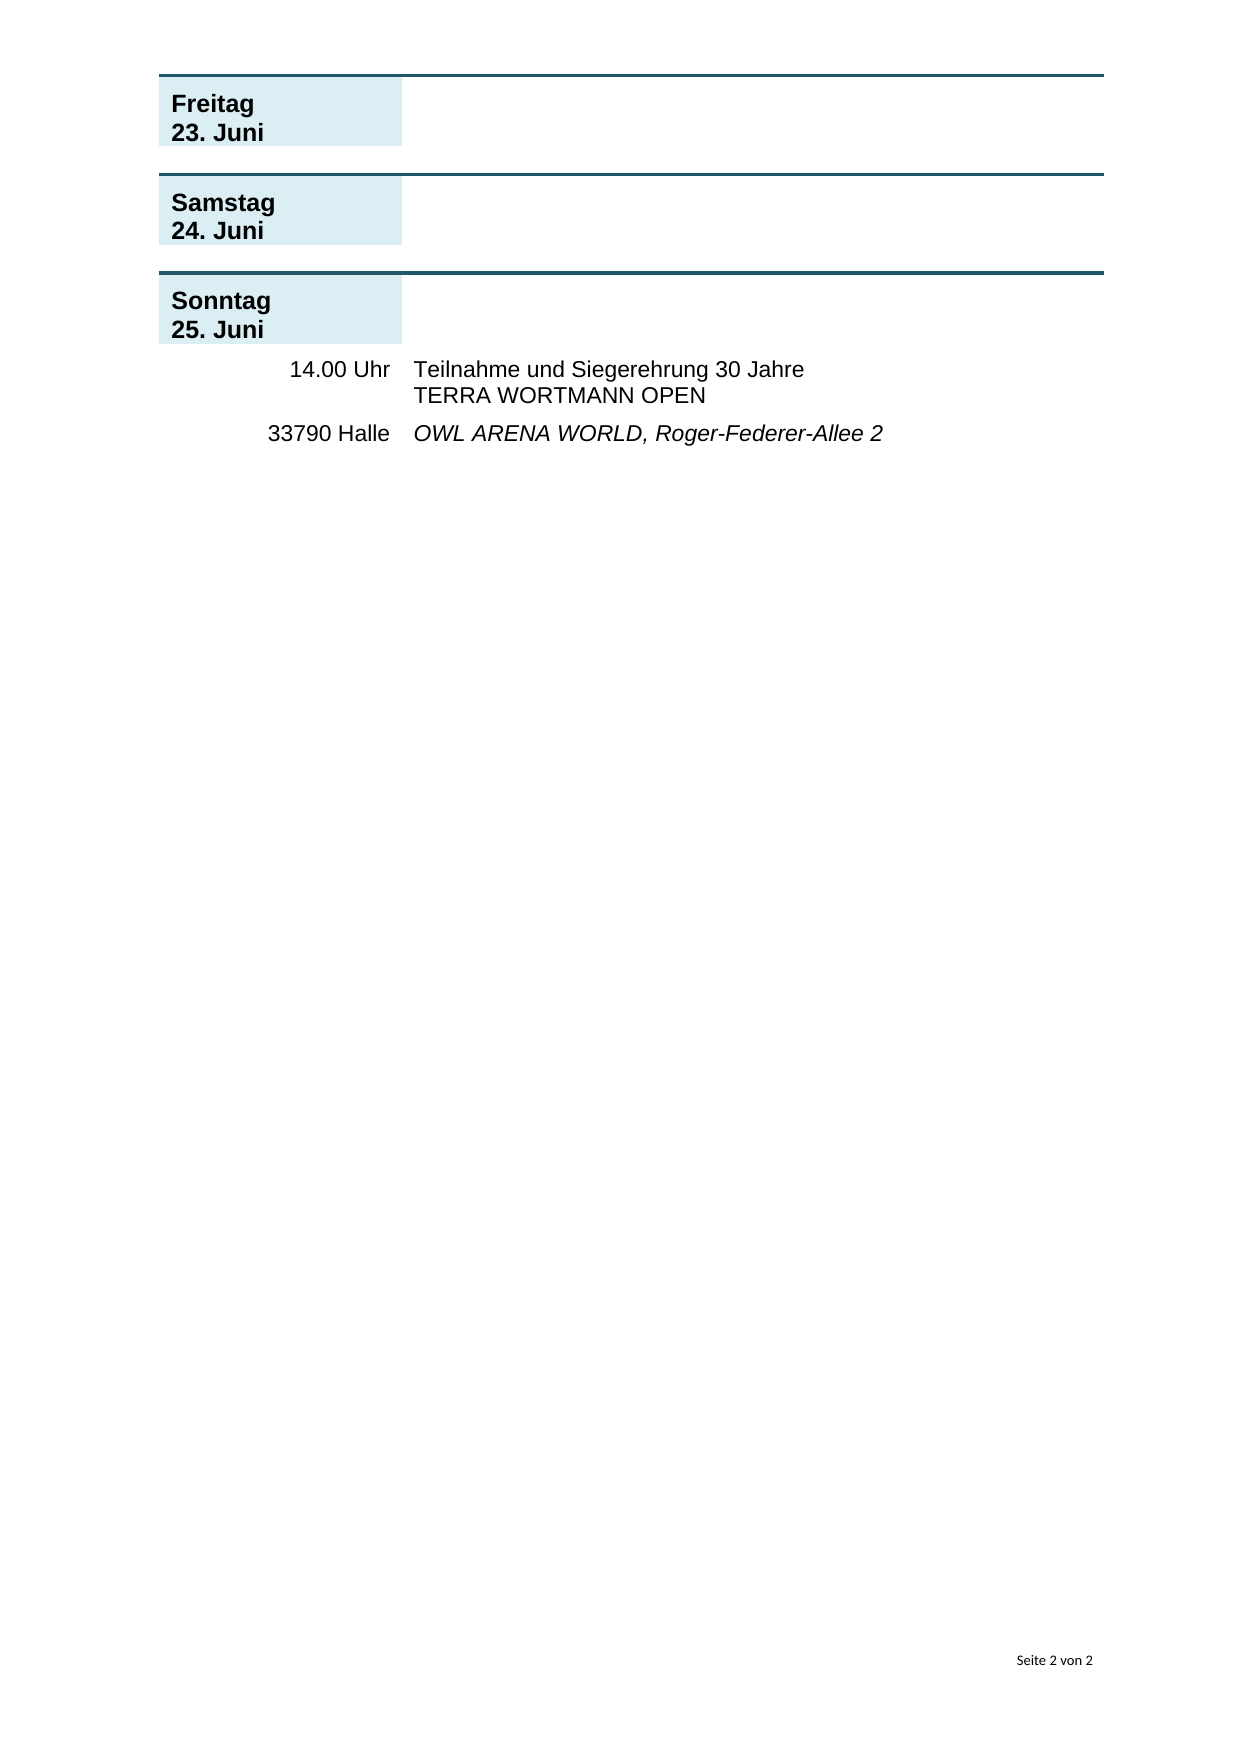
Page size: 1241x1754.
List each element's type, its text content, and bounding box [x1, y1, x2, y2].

table_header [402, 275, 1104, 344]
table_cell OWL ARENA WORLD, Roger-Federer-Allee 2 [402, 408, 1104, 446]
table_cell 33790 Halle [159, 408, 402, 446]
table_cell Teilnahme und Siegerehrung 30 Jahre TERRA WORTMANN OPEN [402, 344, 1104, 408]
table_header Samstag 24. Juni [159, 176, 402, 245]
table_header [402, 77, 1104, 146]
table_header Freitag 23. Juni [159, 77, 402, 146]
table_header [402, 176, 1104, 245]
table_header Sonntag 25. Juni [159, 275, 402, 344]
table_cell 14.00 Uhr [159, 344, 402, 408]
